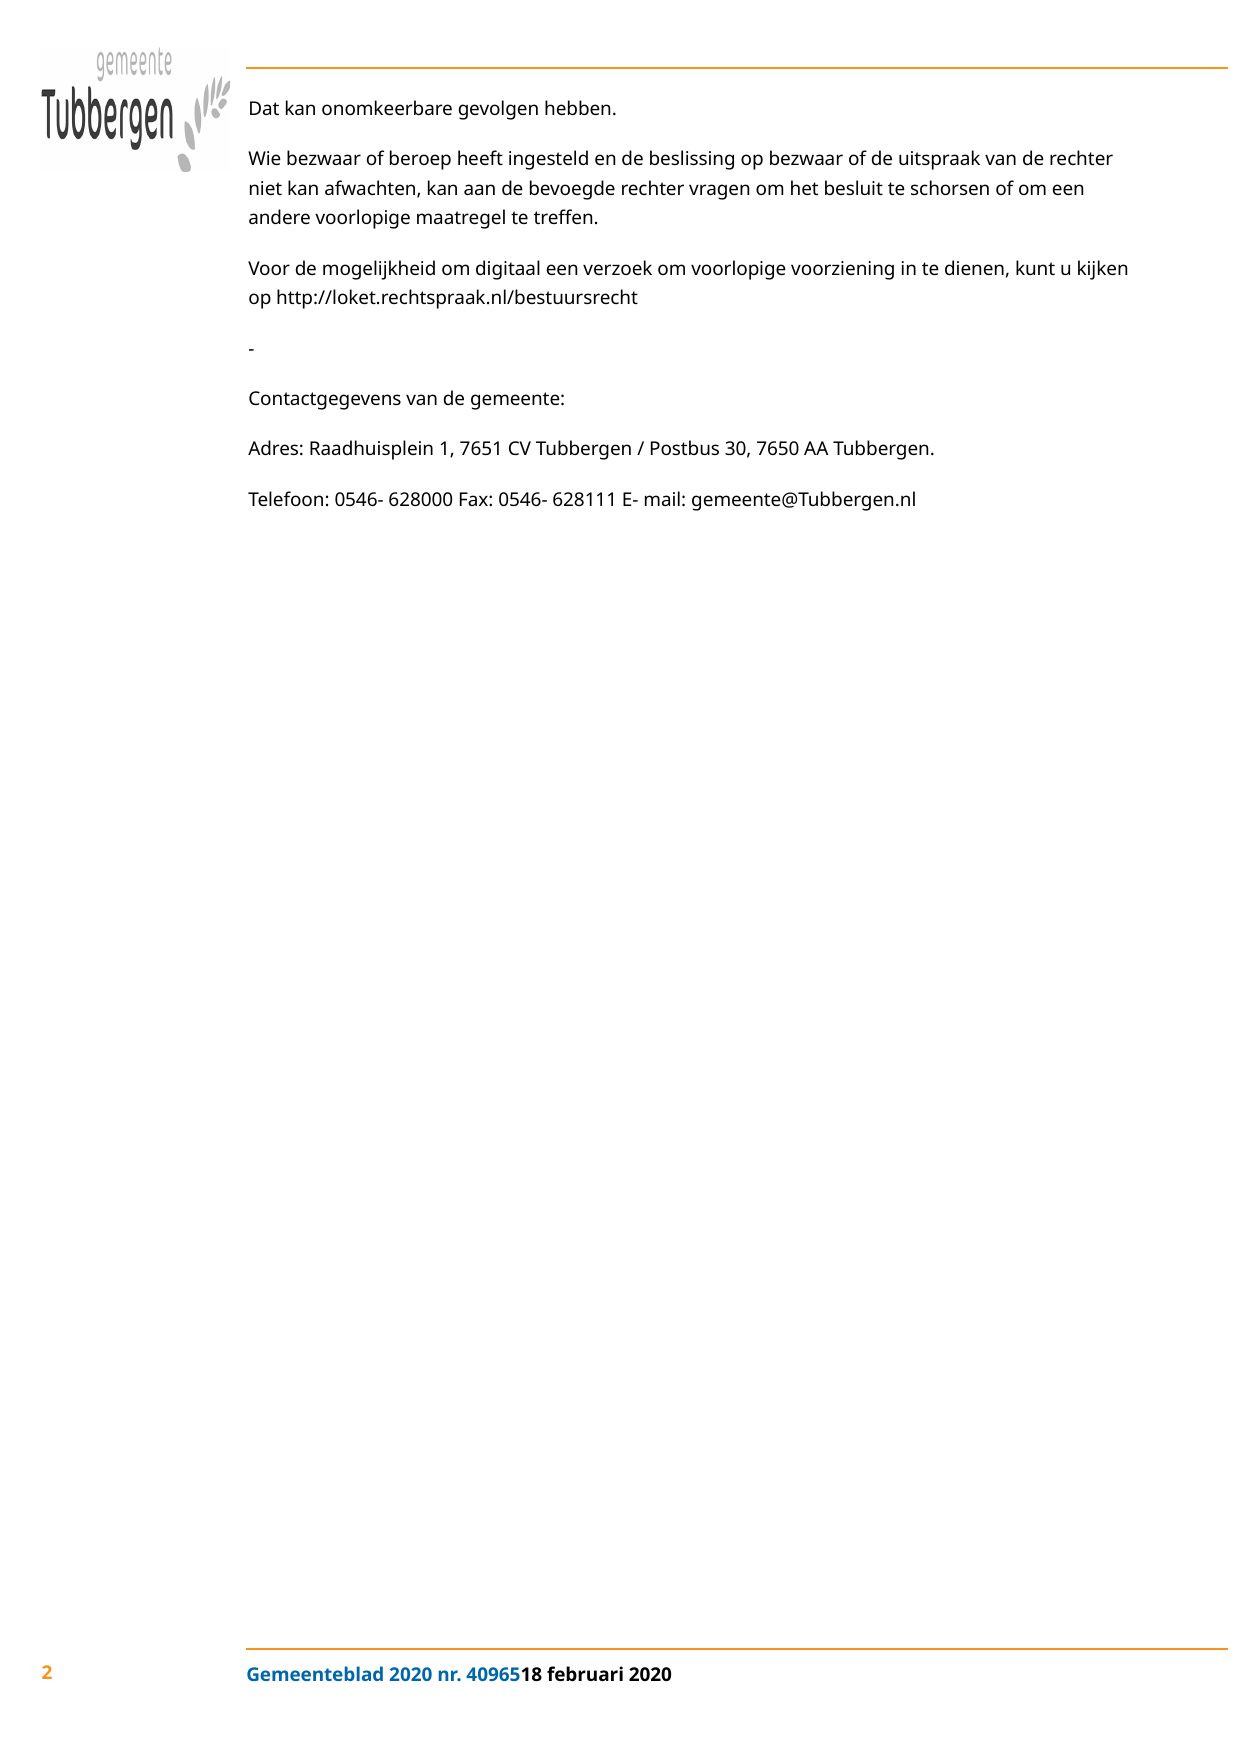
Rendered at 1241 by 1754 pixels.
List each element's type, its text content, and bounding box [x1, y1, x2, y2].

text Dat kan onomkeerbare gevolgen hebben. [248, 95, 1152, 121]
text Contactgegevens van de gemeente: [248, 385, 1152, 411]
picture [41, 47, 231, 172]
text Voor de mogelijkheid om digitaal een verzoek om voorlopige voorziening in te dienen, kunt u kijken op http://loket.rechtspraak.nl/bestuursrecht [248, 255, 1152, 310]
text - [248, 335, 1152, 361]
text Telefoon: 0546- 628000 Fax: 0546- 628111 E- mail: gemeente@Tubbergen.nl [248, 486, 1152, 512]
text Wie bezwaar of beroep heeft ingesteld en de beslissing op bezwaar of de uitspraak van de rechter niet kan afwachten, kan aan de bevoegde rechter vragen om het besluit te schorsen of om een andere voorlopige maatregel te treffen. [248, 145, 1152, 230]
text Adres: Raadhuisplein 1, 7651 CV Tubbergen / Postbus 30, 7650 AA Tubbergen. [248, 436, 1152, 461]
